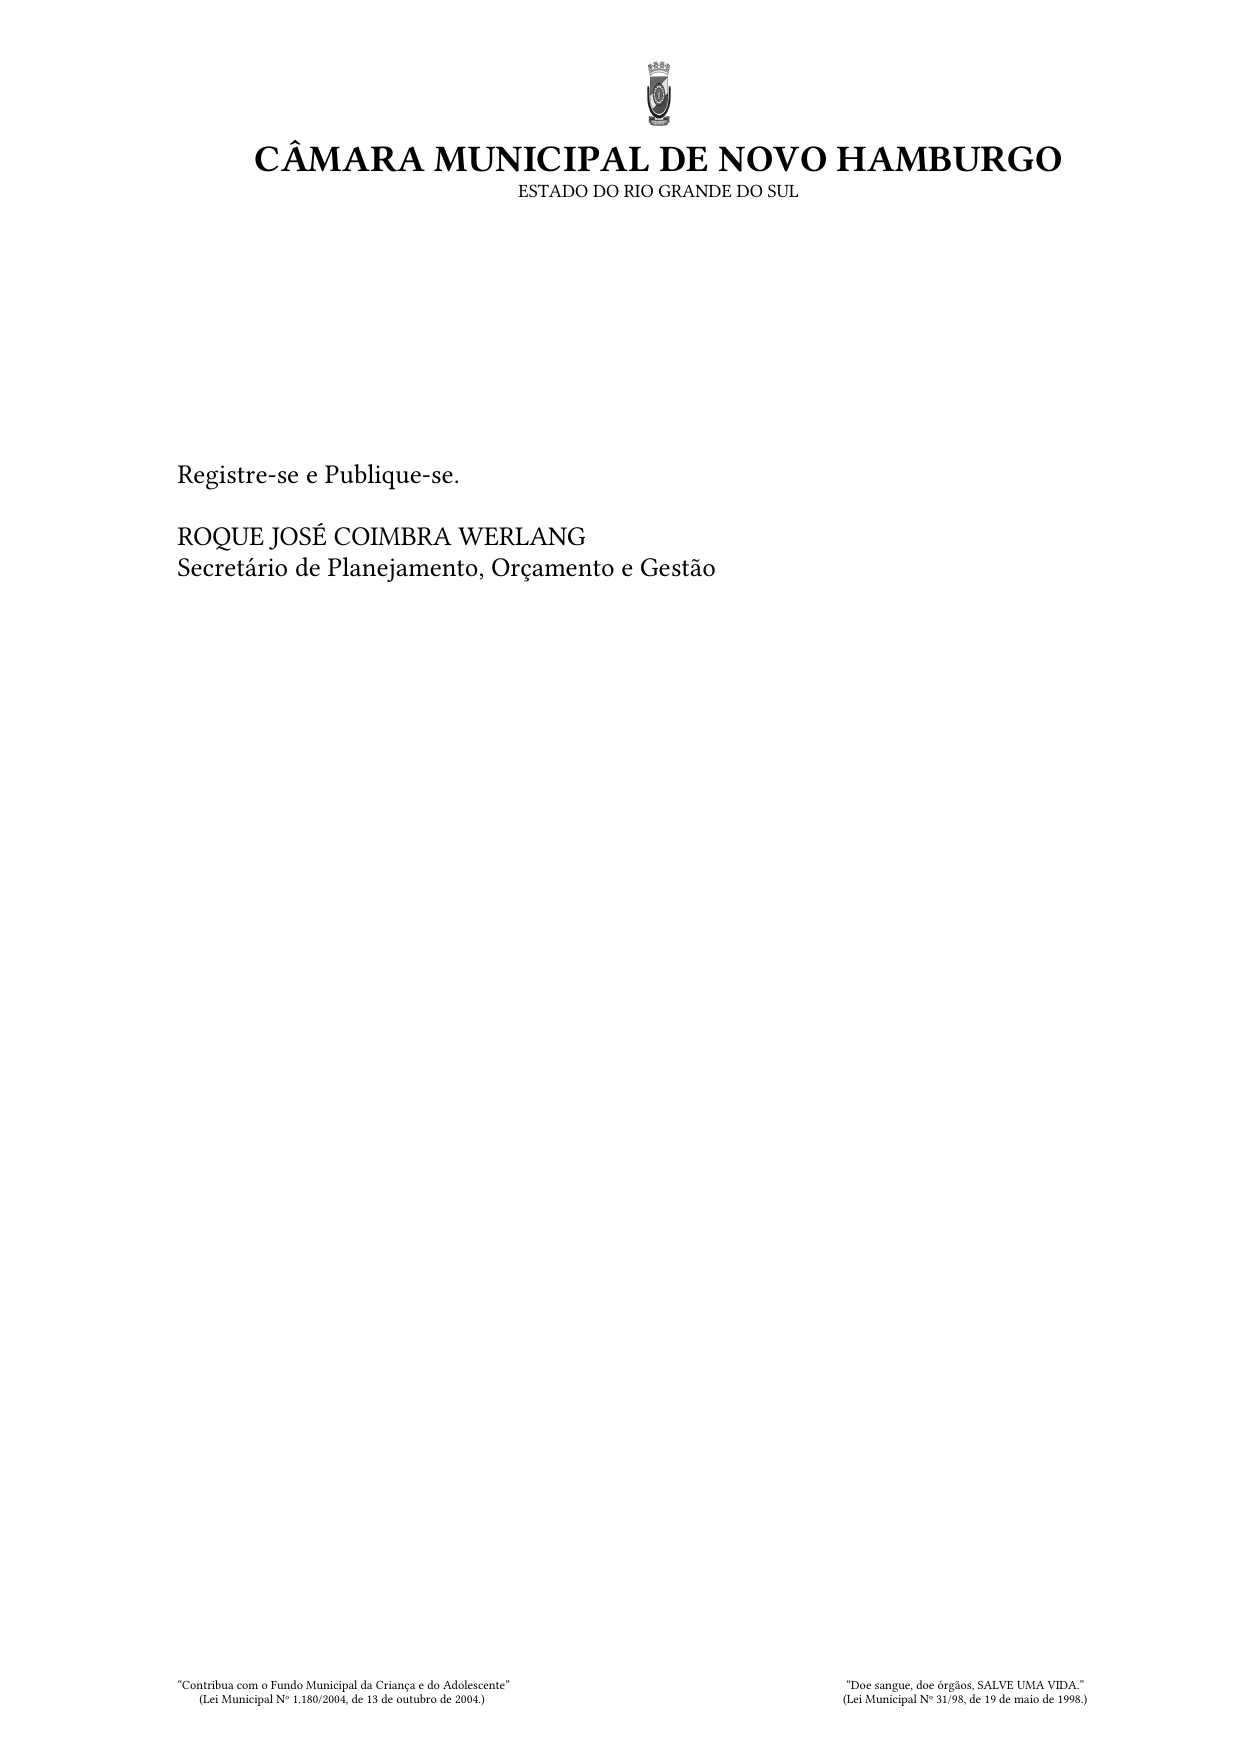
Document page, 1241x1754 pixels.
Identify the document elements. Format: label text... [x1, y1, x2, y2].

text ROQUE JOSÉ COIMBRA WERLANG [177, 522, 1140, 552]
text Registre-se e Publique-se. [177, 460, 1140, 491]
text Secretário de Planejamento, Orçamento e Gestão [177, 552, 1140, 583]
